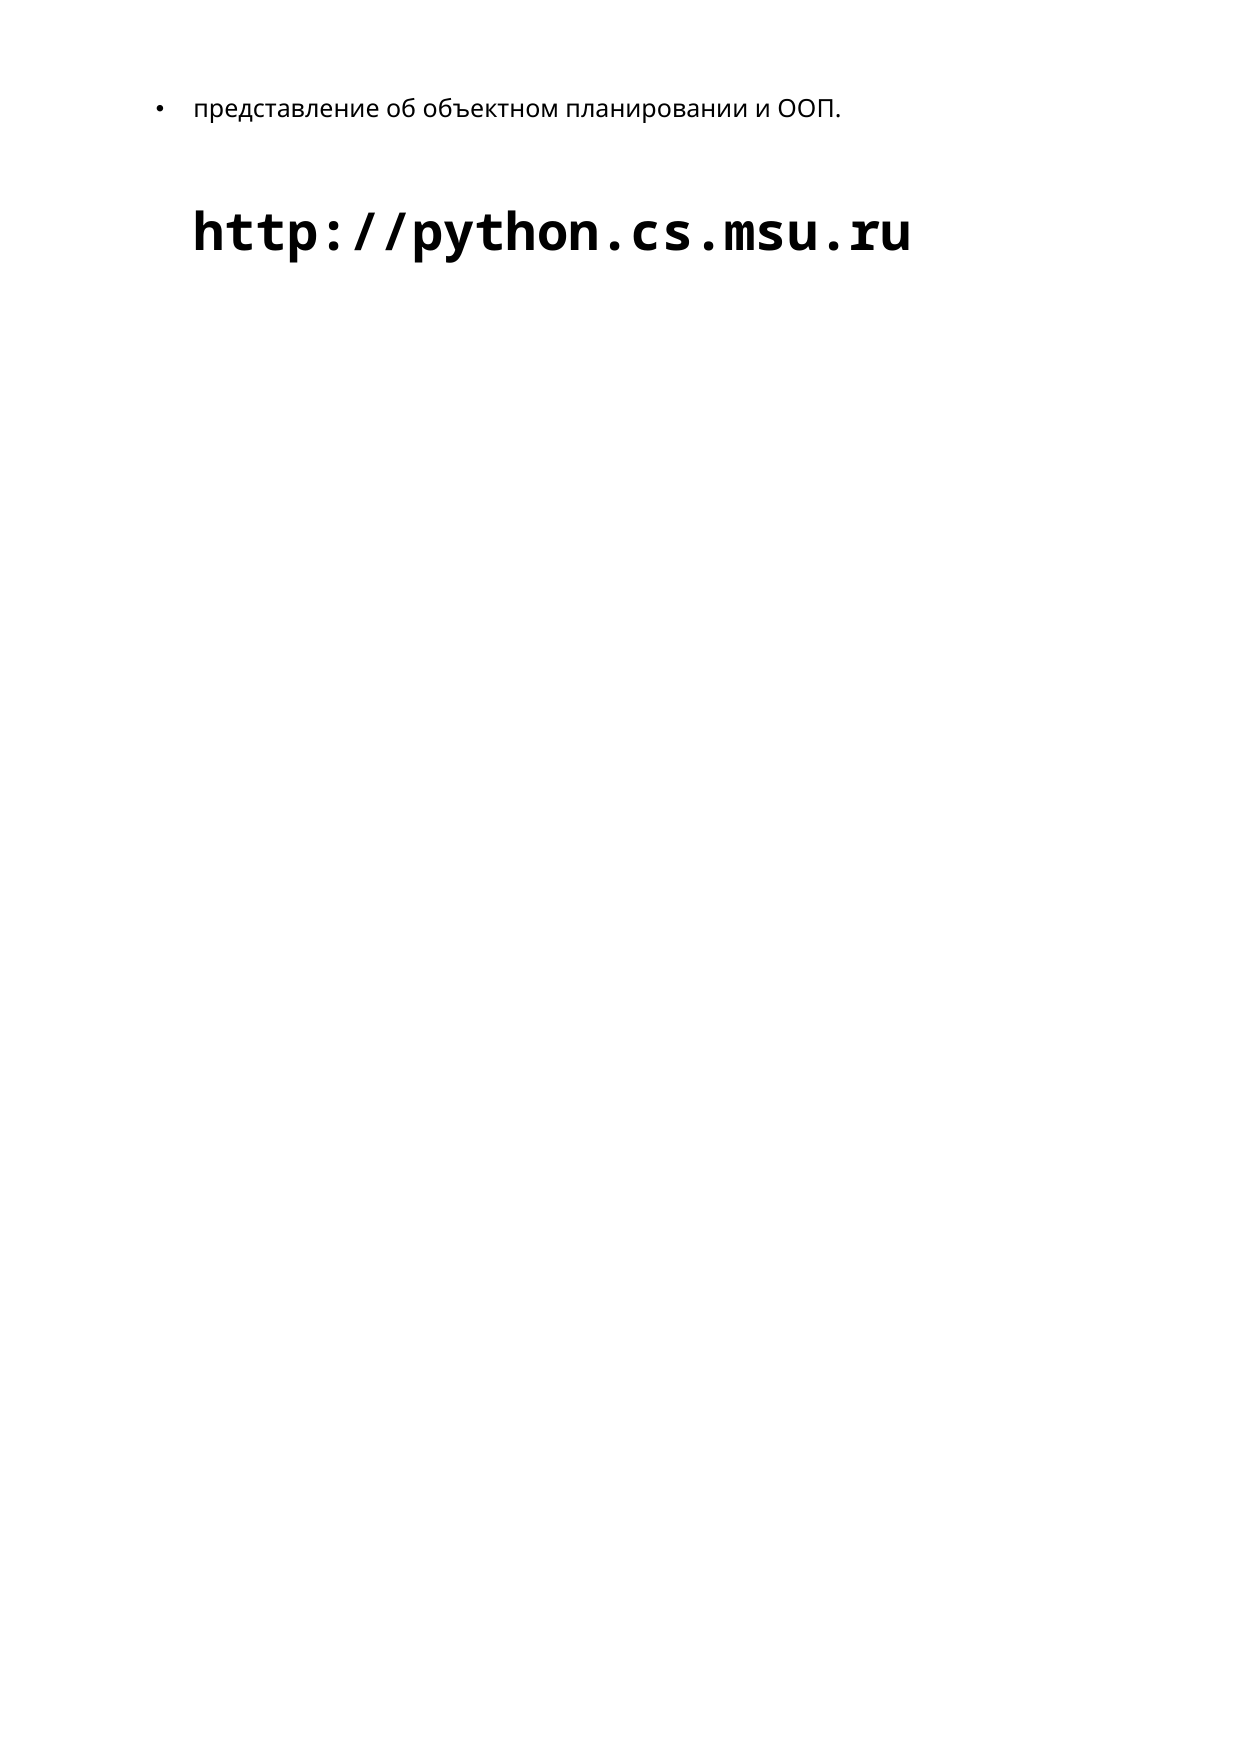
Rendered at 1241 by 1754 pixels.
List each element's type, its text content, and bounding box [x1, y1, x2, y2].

list представление об объектном планировании и ООП. [156, 91, 1122, 176]
list http://python.cs.msu.ru [156, 194, 1122, 265]
